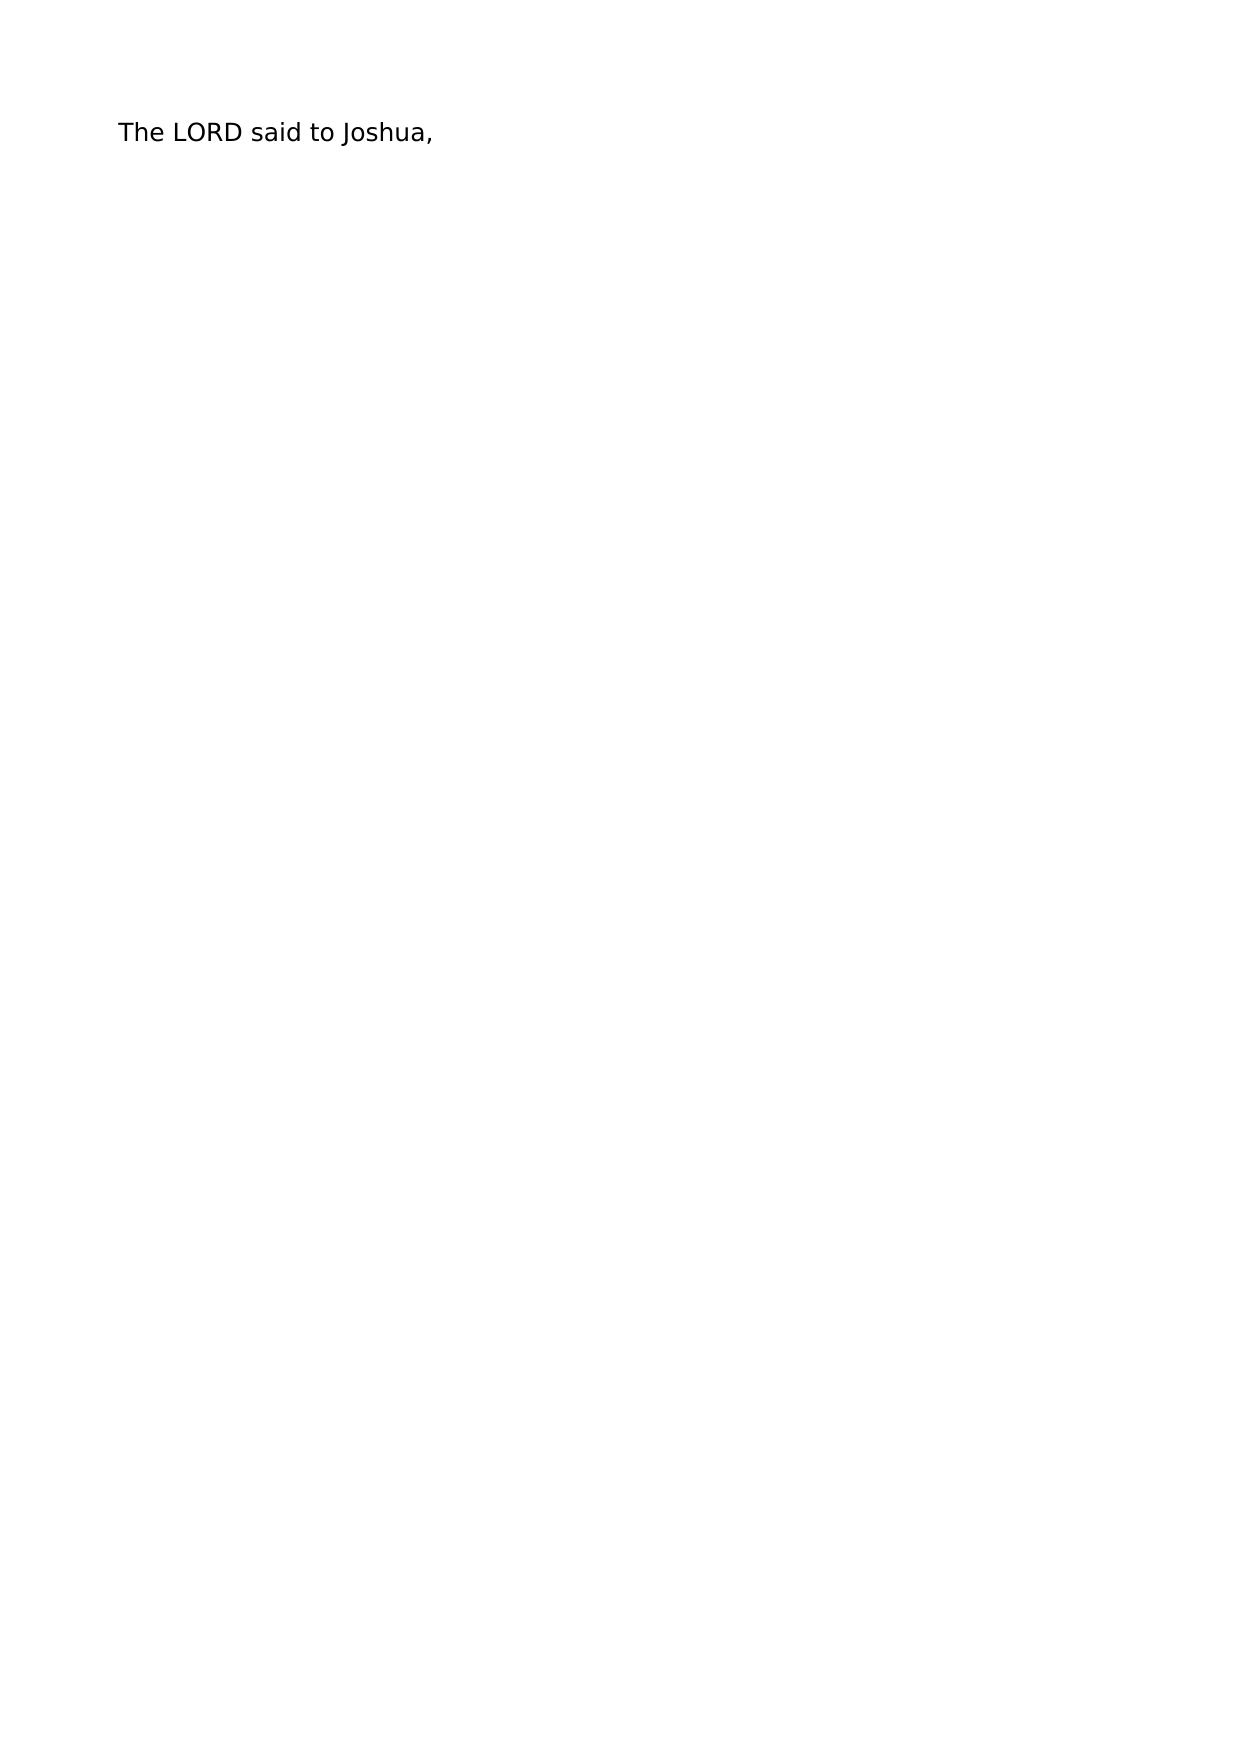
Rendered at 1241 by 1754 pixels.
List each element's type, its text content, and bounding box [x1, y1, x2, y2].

text The LORD said to Joshua, [118, 118, 1122, 147]
